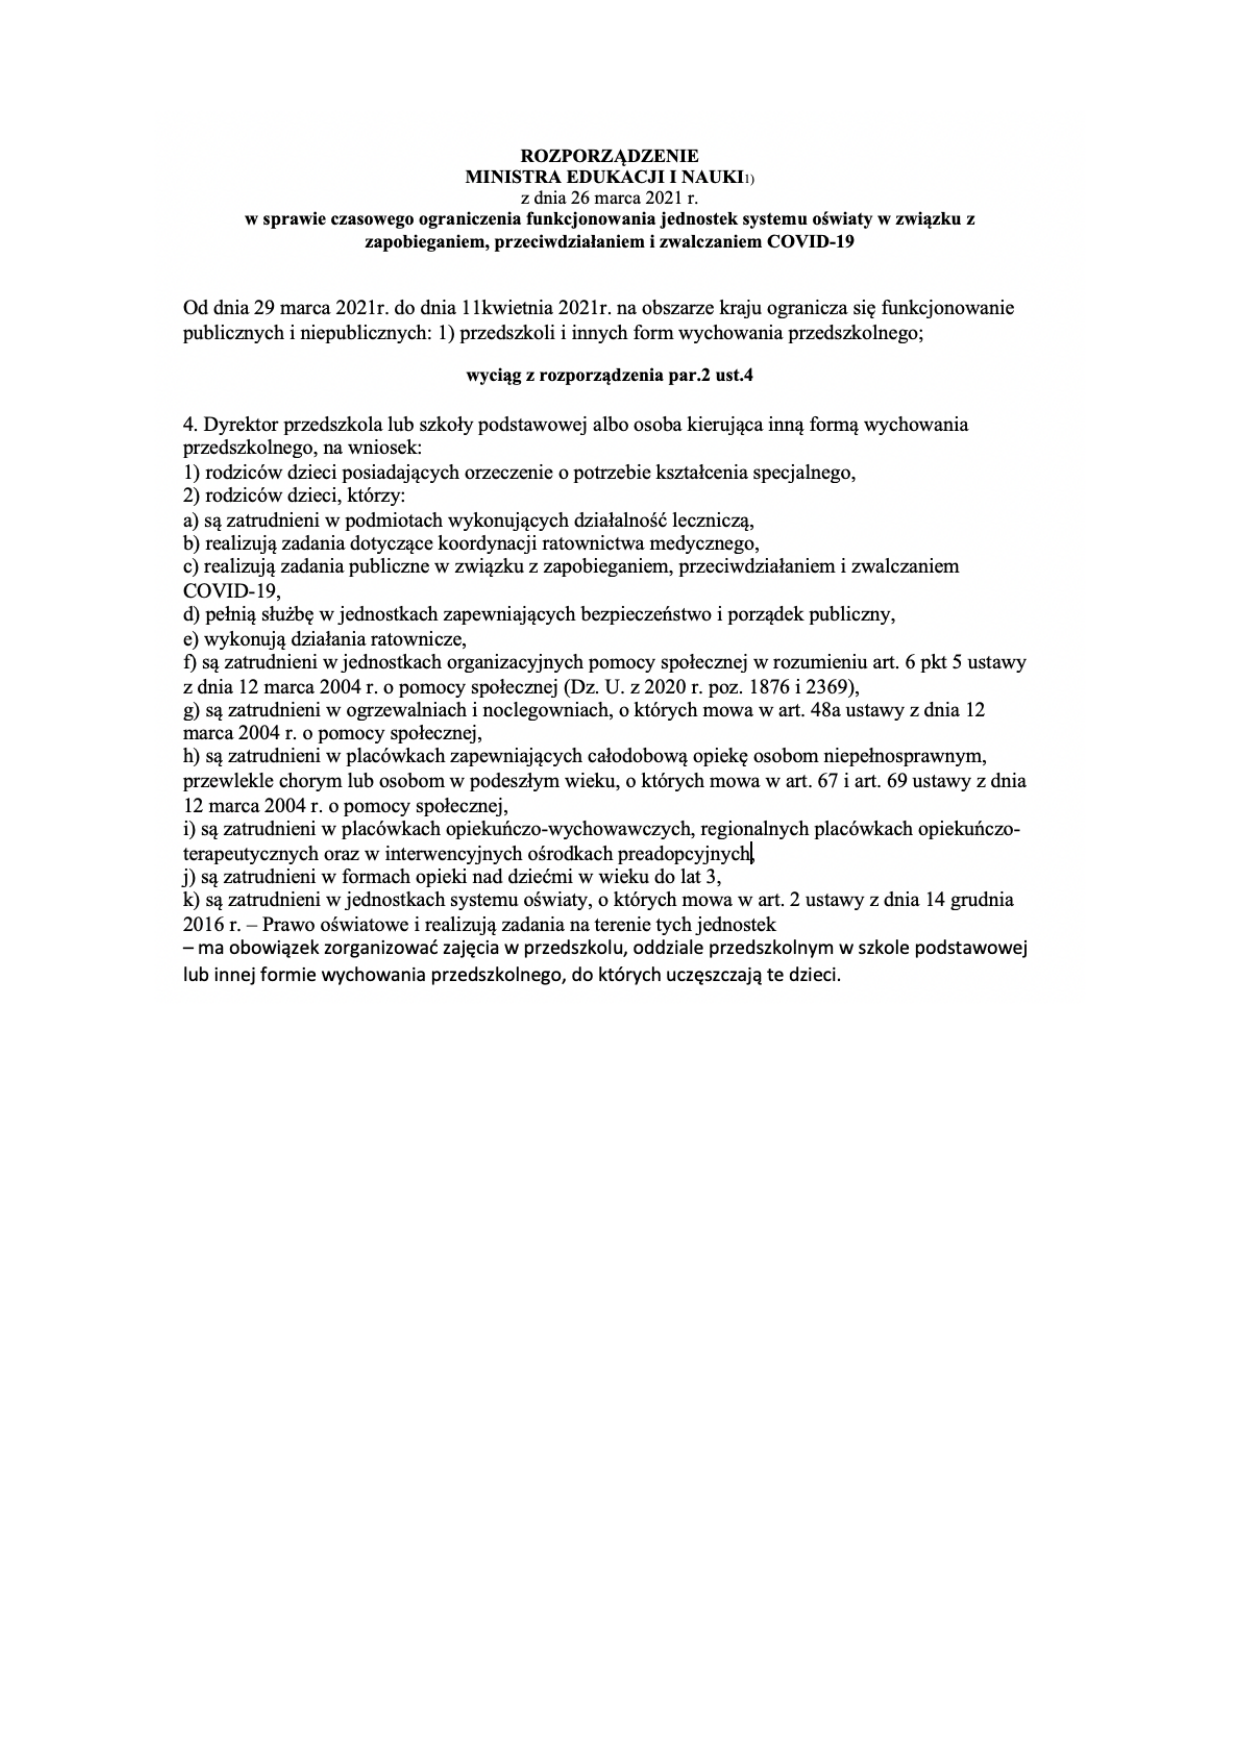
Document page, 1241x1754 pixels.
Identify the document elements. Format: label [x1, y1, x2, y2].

picture [154, 110, 1086, 1029]
